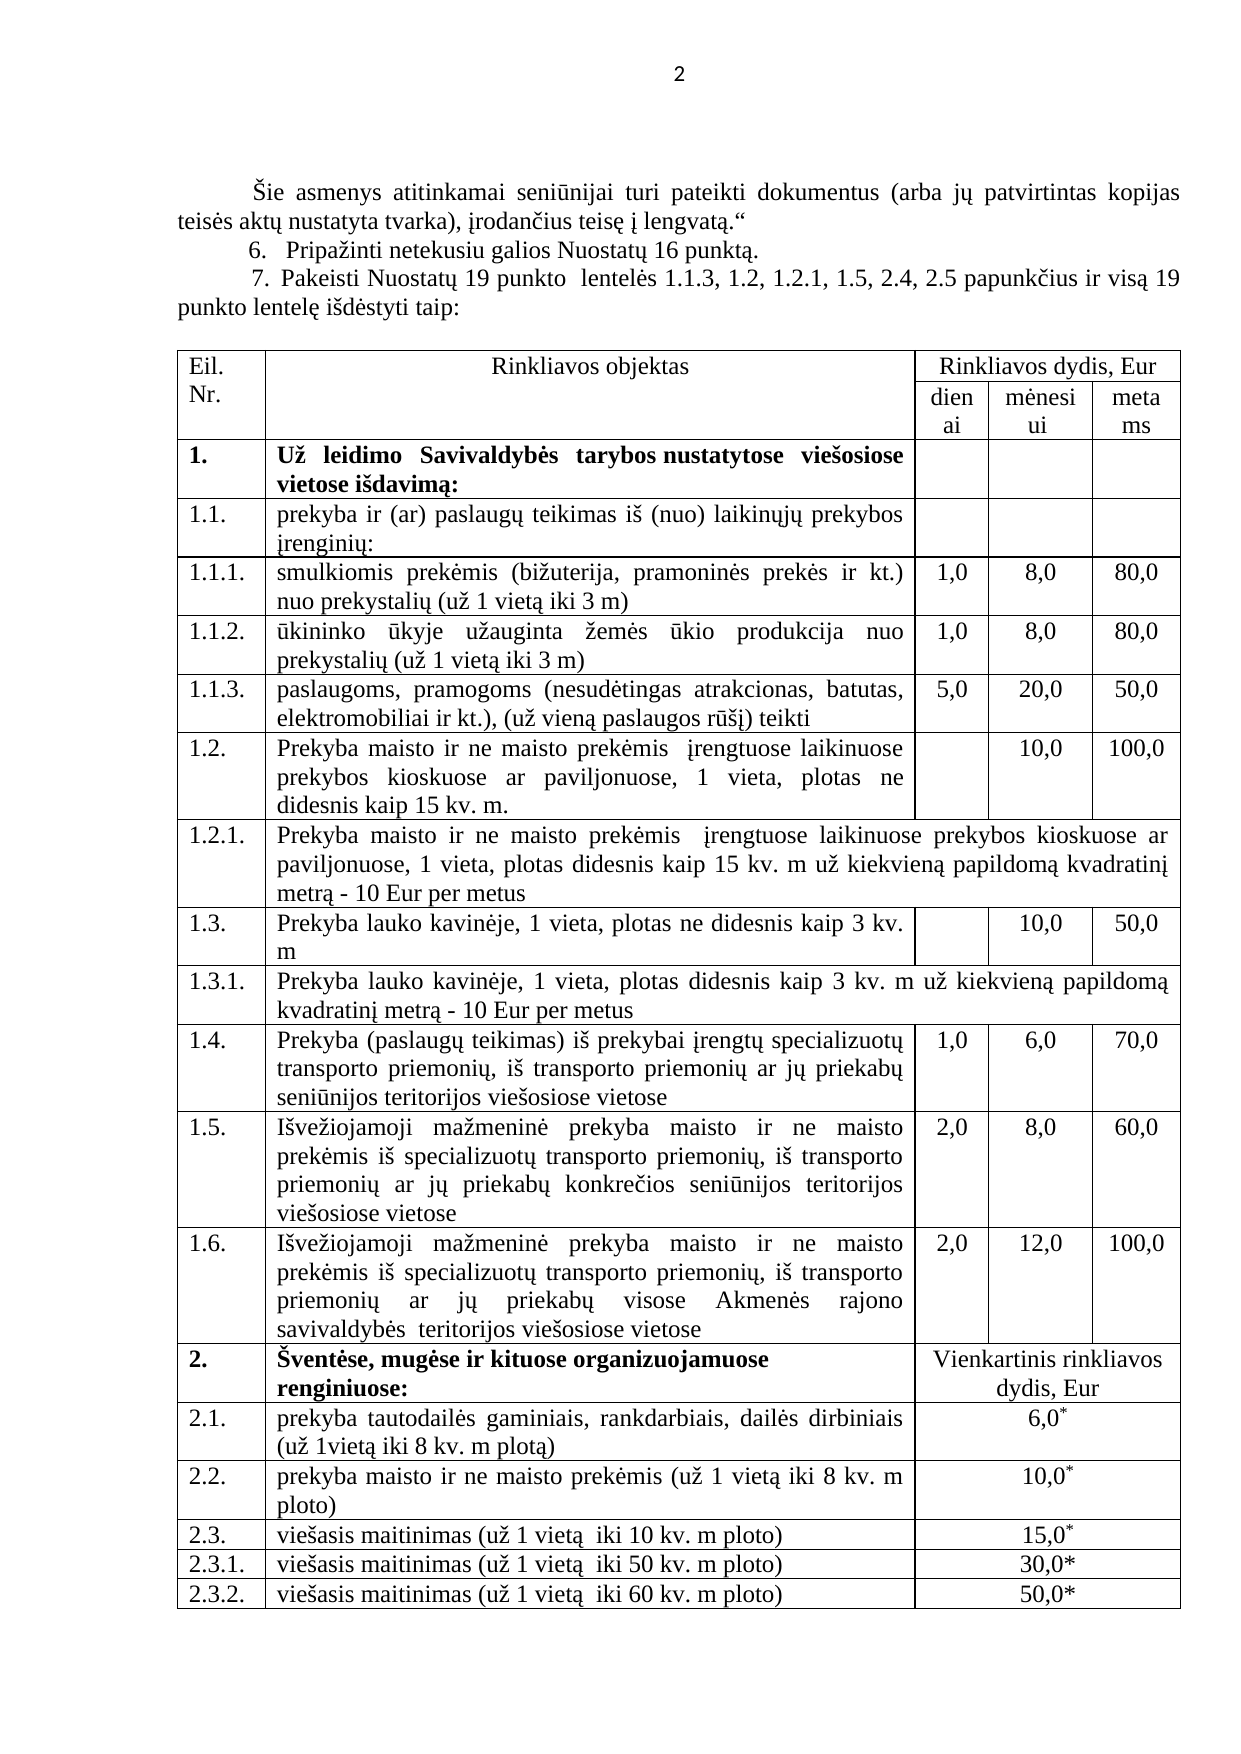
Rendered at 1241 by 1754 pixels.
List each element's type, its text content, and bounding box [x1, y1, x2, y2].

table_cell 12,0 [989, 1228, 1092, 1343]
table_cell Prekyba maisto ir ne maisto prekėmis įrengtuose laikinuose prekybos kioskuose ar paviljonuose, 1 vieta, plotas ne didesnis kaip 15 kv. m. [266, 733, 914, 819]
table_cell 2.3. [178, 1520, 265, 1548]
table_cell prekyba maisto ir ne maisto prekėmis (už 1 vietą iki 8 kv. m ploto) [266, 1461, 914, 1519]
table_cell 1,0 [916, 1025, 988, 1111]
table_cell viešasis maitinimas (už 1 vietą iki 60 kv. m ploto) [266, 1579, 914, 1608]
table_cell Šventėse, mugėse ir kituose organizuojamuose renginiuose: [266, 1344, 914, 1402]
table_cell [1093, 440, 1180, 498]
table_cell 2.2. [178, 1461, 265, 1519]
table_cell 80,0 [1093, 558, 1180, 615]
table_cell 70,0 [1093, 1025, 1180, 1111]
table_cell dienai [916, 382, 988, 439]
table_cell paslaugoms, pramogoms (nesudėtingas atrakcionas, batutas, elektromobiliai ir kt.), (už vieną paslaugos rūšį) teikti [266, 675, 914, 732]
table_cell 2,0 [916, 1112, 988, 1227]
table_cell [916, 440, 988, 498]
table_cell Vienkartinis rinkliavos dydis, Eur [916, 1344, 1180, 1402]
table_cell 1.1.2. [178, 616, 265, 673]
table_cell 80,0 [1093, 616, 1180, 673]
table_cell Prekyba lauko kavinėje, 1 vieta, plotas didesnis kaip 3 kv. m už kiekvieną papildomą kvadratinį metrą - 10 Eur per metus [266, 966, 1180, 1024]
table_cell 6,0* [916, 1403, 1180, 1460]
table_cell [989, 440, 1092, 498]
table_cell ūkininko ūkyje užauginta žemės ūkio produkcija nuo prekystalių (už 1 vietą iki 3 m) [266, 616, 914, 673]
table_cell 50,0 [1093, 675, 1180, 732]
table_cell 1. [178, 440, 265, 498]
table_cell 30,0* [916, 1550, 1180, 1578]
table_cell metams [1093, 382, 1180, 439]
table_cell 8,0 [989, 616, 1092, 673]
table_cell viešasis maitinimas (už 1 vietą iki 10 kv. m ploto) [266, 1520, 914, 1548]
text 7. Pakeisti Nuostatų 19 punkto lentelės 1.1.3, 1.2, 1.2.1, 1.5, 2.4, 2.5 papunkčius ir visą 19 punkto lentelę išdėstyti taip: [177, 263, 1181, 321]
table_cell Išvežiojamoji mažmeninė prekyba maisto ir ne maisto prekėmis iš specializuotų transporto priemonių, iš transporto priemonių ar jų priekabų visose Akmenės rajono savivaldybės teritorijos viešosiose vietose [266, 1228, 914, 1343]
table_cell 8,0 [989, 558, 1092, 615]
table_cell [916, 733, 988, 819]
table_cell 2.3.1. [178, 1550, 265, 1578]
table_cell 50,0 [1093, 908, 1180, 965]
table_cell prekyba ir (ar) paslaugų teikimas iš (nuo) laikinųjų prekybos įrenginių: [266, 499, 914, 556]
table_cell 15,0* [916, 1520, 1180, 1548]
table_cell 1.1. [178, 499, 265, 556]
table_cell 50,0* [916, 1579, 1180, 1608]
table_cell [1093, 499, 1180, 556]
table_cell smulkiomis prekėmis (bižuterija, pramoninės prekės ir kt.) nuo prekystalių (už 1 vietą iki 3 m) [266, 558, 914, 615]
table_header Eil. Nr. [178, 351, 265, 439]
table_cell Prekyba (paslaugų teikimas) iš prekybai įrengtų specializuotų transporto priemonių, iš transporto priemonių ar jų priekabų seniūnijos teritorijos viešosiose vietose [266, 1025, 914, 1111]
table_cell 1,0 [916, 616, 988, 673]
table_cell 2.3.2. [178, 1579, 265, 1608]
table_cell 20,0 [989, 675, 1092, 732]
table_cell 1,0 [916, 558, 988, 615]
table_cell viešasis maitinimas (už 1 vietą iki 50 kv. m ploto) [266, 1550, 914, 1578]
table_cell [916, 908, 988, 965]
table_cell Išvežiojamoji mažmeninė prekyba maisto ir ne maisto prekėmis iš specializuotų transporto priemonių, iš transporto priemonių ar jų priekabų konkrečios seniūnijos teritorijos viešosiose vietose [266, 1112, 914, 1227]
table_header Rinkliavos objektas [266, 351, 914, 439]
table_cell 1.5. [178, 1112, 265, 1227]
table_cell 100,0 [1093, 733, 1180, 819]
table_cell 8,0 [989, 1112, 1092, 1227]
table_cell 1.1.3. [178, 675, 265, 732]
table_cell 10,0 [989, 733, 1092, 819]
table_cell Prekyba lauko kavinėje, 1 vieta, plotas ne didesnis kaip 3 kv. m [266, 908, 914, 965]
table_cell Prekyba maisto ir ne maisto prekėmis įrengtuose laikinuose prekybos kioskuose ar paviljonuose, 1 vieta, plotas didesnis kaip 15 kv. m už kiekvieną papildomą kvadratinį metrą - 10 Eur per metus [266, 820, 1180, 907]
text Šie asmenys atitinkamai seniūnijai turi pateikti dokumentus (arba jų patvirtintas kopijas teisės aktų nustatyta tvarka), įrodančius teisę į lengvatą.“ [177, 177, 1181, 235]
table_cell 1.2.1. [178, 820, 265, 907]
table_cell 5,0 [916, 675, 988, 732]
table_cell prekyba tautodailės gaminiais, rankdarbiais, dailės dirbiniais (už 1vietą iki 8 kv. m plotą) [266, 1403, 914, 1460]
table_cell 10,0 [989, 908, 1092, 965]
table_cell 60,0 [1093, 1112, 1180, 1227]
table_header Rinkliavos dydis, Eur [916, 351, 1180, 381]
table_cell 1.2. [178, 733, 265, 819]
table_cell 10,0* [916, 1461, 1180, 1519]
table_cell 2. [178, 1344, 265, 1402]
table_cell 2.1. [178, 1403, 265, 1460]
table_cell 1.3.1. [178, 966, 265, 1024]
table_cell 100,0 [1093, 1228, 1180, 1343]
table_cell [916, 499, 988, 556]
table_cell 1.4. [178, 1025, 265, 1111]
table_cell Už leidimo Savivaldybės tarybos nustatytose viešosiose vietose išdavimą: [266, 440, 914, 498]
table_cell [989, 499, 1092, 556]
table_cell 1.6. [178, 1228, 265, 1343]
table_cell 2,0 [916, 1228, 988, 1343]
table_cell 6,0 [989, 1025, 1092, 1111]
text 6. Pripažinti netekusiu galios Nuostatų 16 punktą. [248, 235, 1181, 263]
table_cell 1.1.1. [178, 558, 265, 615]
table_cell 1.3. [178, 908, 265, 965]
table_cell mėnesiui [989, 382, 1092, 439]
